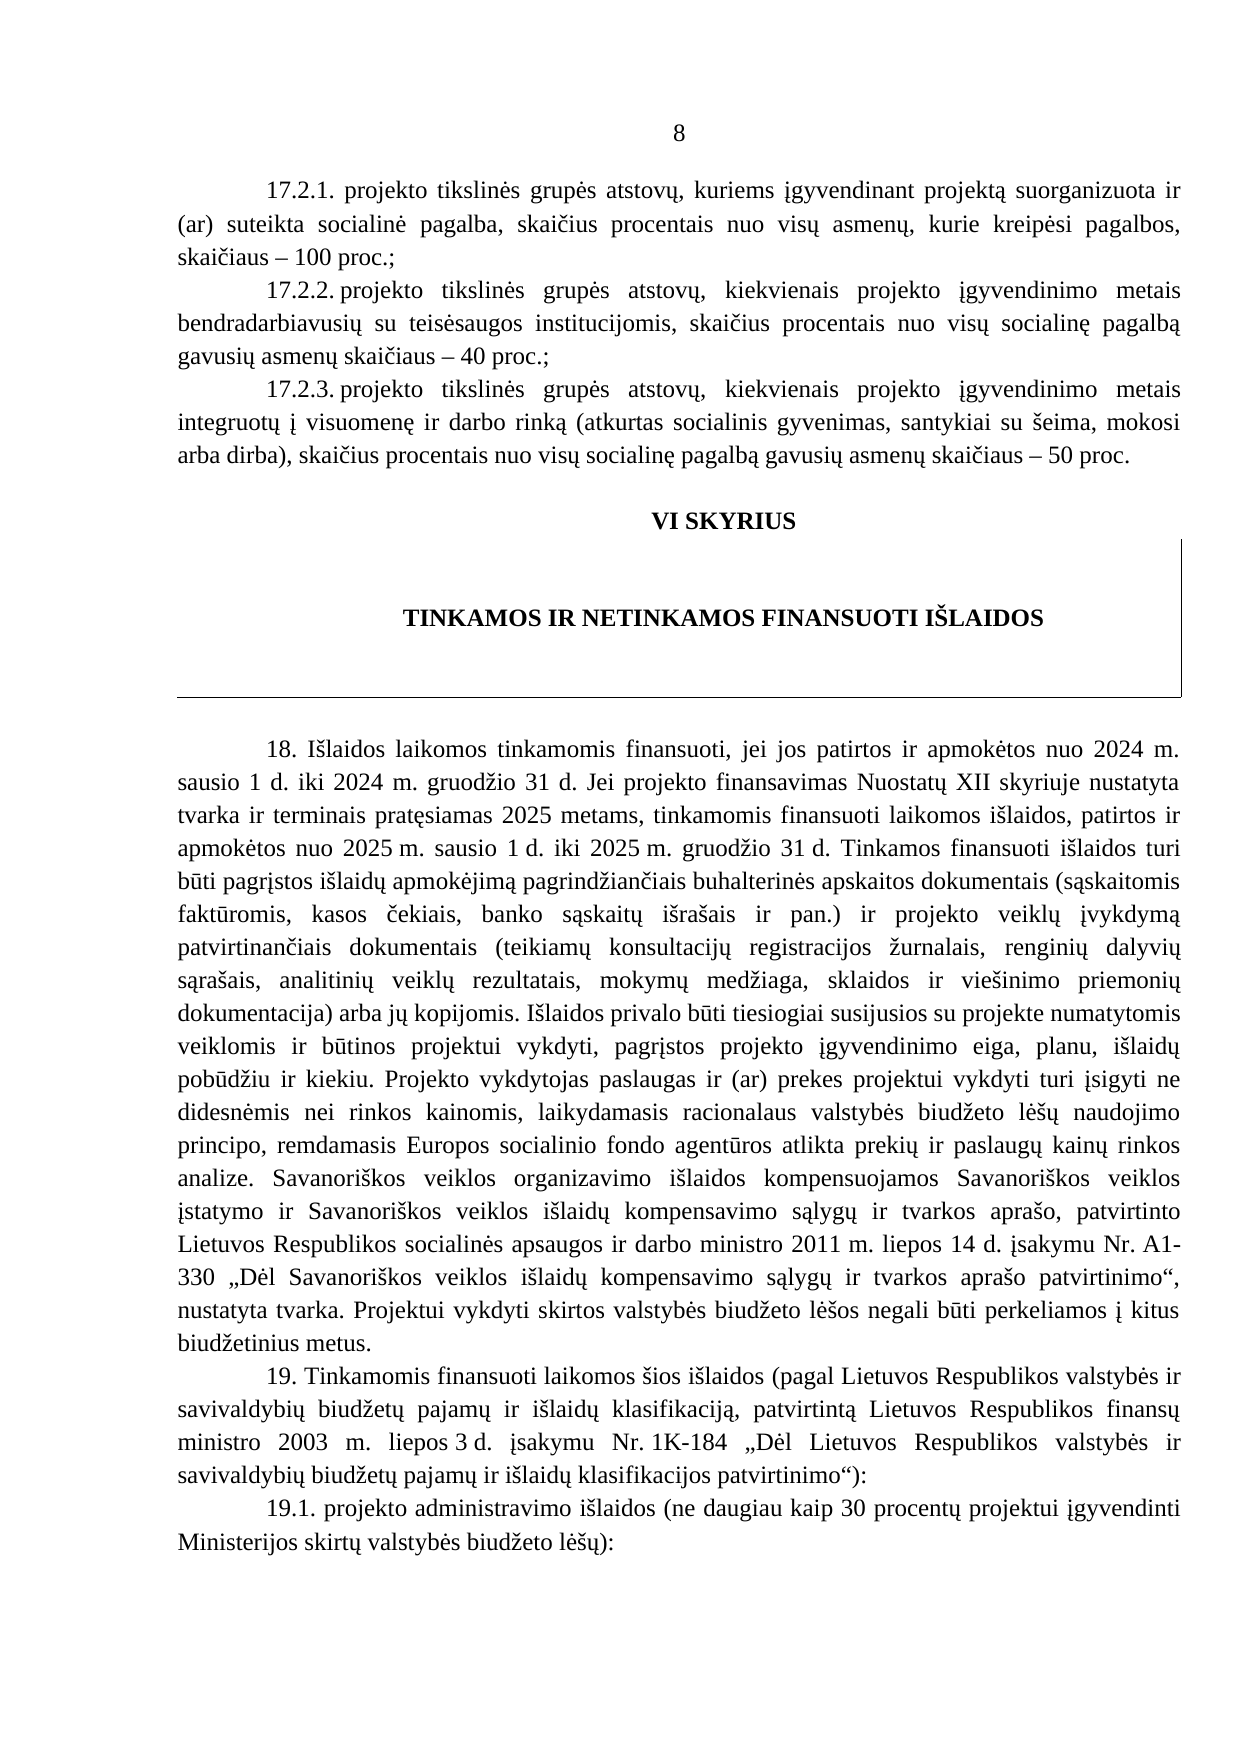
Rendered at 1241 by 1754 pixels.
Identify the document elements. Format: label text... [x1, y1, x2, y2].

text TINKAMOS IR NETINKAMOS FINANSUOTI IŠLAIDOS [177, 539, 1181, 697]
text 17.2.2. projekto tikslinės grupės atstovų, kiekvienais projekto įgyvendinimo metais bendradarbiavusių su teisėsaugos institucijomis, skaičius procentais nuo visų socialinę pagalbą gavusių asmenų skaičiaus – 40 proc.; [177, 275, 1181, 369]
text 18. Išlaidos laikomos tinkamomis finansuoti, jei jos patirtos ir apmokėtos nuo 2024 m. sausio 1 d. iki 2024 m. gruodžio 31 d. Jei projekto finansavimas Nuostatų XII skyriuje nustatyta tvarka ir terminais pratęsiamas 2025 metams, tinkamomis finansuoti laikomos išlaidos, patirtos ir apmokėtos nuo 2025 m. sausio 1 d. iki 2025 m. gruodžio 31 d. Tinkamos finansuoti išlaidos turi būti pagrįstos išlaidų apmokėjimą pagrindžiančiais buhalterinės apskaitos dokumentais (sąskaitomis faktūromis, kasos čekiais, banko sąskaitų išrašais ir pan.) ir projekto veiklų įvykdymą patvirtinančiais dokumentais (teikiamų konsultacijų registracijos žurnalais, renginių dalyvių sąrašais, analitinių veiklų rezultatais, mokymų medžiaga, sklaidos ir viešinimo priemonių dokumentacija) arba jų kopijomis. Išlaidos privalo būti tiesiogiai susijusios su projekte numatytomis veiklomis ir būtinos projektui vykdyti, pagrįstos projekto įgyvendinimo eiga, planu, išlaidų pobūdžiu ir kiekiu. Projekto vykdytojas paslaugas ir (ar) prekes projektui vykdyti turi įsigyti ne didesnėmis nei rinkos kainomis, laikydamasis racionalaus valstybės biudžeto lėšų naudojimo principo, remdamasis Europos socialinio fondo agentūros atlikta prekių ir paslaugų kainų rinkos analize. Savanoriškos veiklos organizavimo išlaidos kompensuojamos Savanoriškos veiklos įstatymo ir Savanoriškos veiklos išlaidų kompensavimo sąlygų ir tvarkos aprašo, patvirtinto Lietuvos Respublikos socialinės apsaugos ir darbo ministro 2011 m. liepos 14 d. įsakymu Nr. A1-330 „Dėl Savanoriškos veiklos išlaidų kompensavimo sąlygų ir tvarkos aprašo patvirtinimo“, nustatyta tvarka. Projektui vykdyti skirtos valstybės biudžeto lėšos negali būti perkeliamos į kitus biudžetinius metus. [177, 734, 1181, 1357]
text 19.1. projekto administravimo išlaidos (ne daugiau kaip 30 procentų projektui įgyvendinti Ministerijos skirtų valstybės biudžeto lėšų): [177, 1493, 1181, 1555]
text 19. Tinkamomis finansuoti laikomos šios išlaidos (pagal Lietuvos Respublikos valstybės ir savivaldybių biudžetų pajamų ir išlaidų klasifikaciją, patvirtintą Lietuvos Respublikos finansų ministro 2003 m. liepos 3 d. įsakymu Nr. 1K-184 „Dėl Lietuvos Respublikos valstybės ir savivaldybių biudžetų pajamų ir išlaidų klasifikacijos patvirtinimo“): [177, 1361, 1181, 1489]
text 17.2.1. projekto tikslinės grupės atstovų, kuriems įgyvendinant projektą suorganizuota ir (ar) suteikta socialinė pagalba, skaičius procentais nuo visų asmenų, kurie kreipėsi pagalbos, skaičiaus – 100 proc.; [177, 176, 1181, 270]
text 17.2.3. projekto tikslinės grupės atstovų, kiekvienais projekto įgyvendinimo metais integruotų į visuomenę ir darbo rinką (atkurtas socialinis gyvenimas, santykiai su šeima, mokosi arba dirba), skaičius procentais nuo visų socialinę pagalbą gavusių asmenų skaičiaus – 50 proc. [177, 374, 1181, 468]
text VI SKYRIUS [177, 506, 1181, 534]
